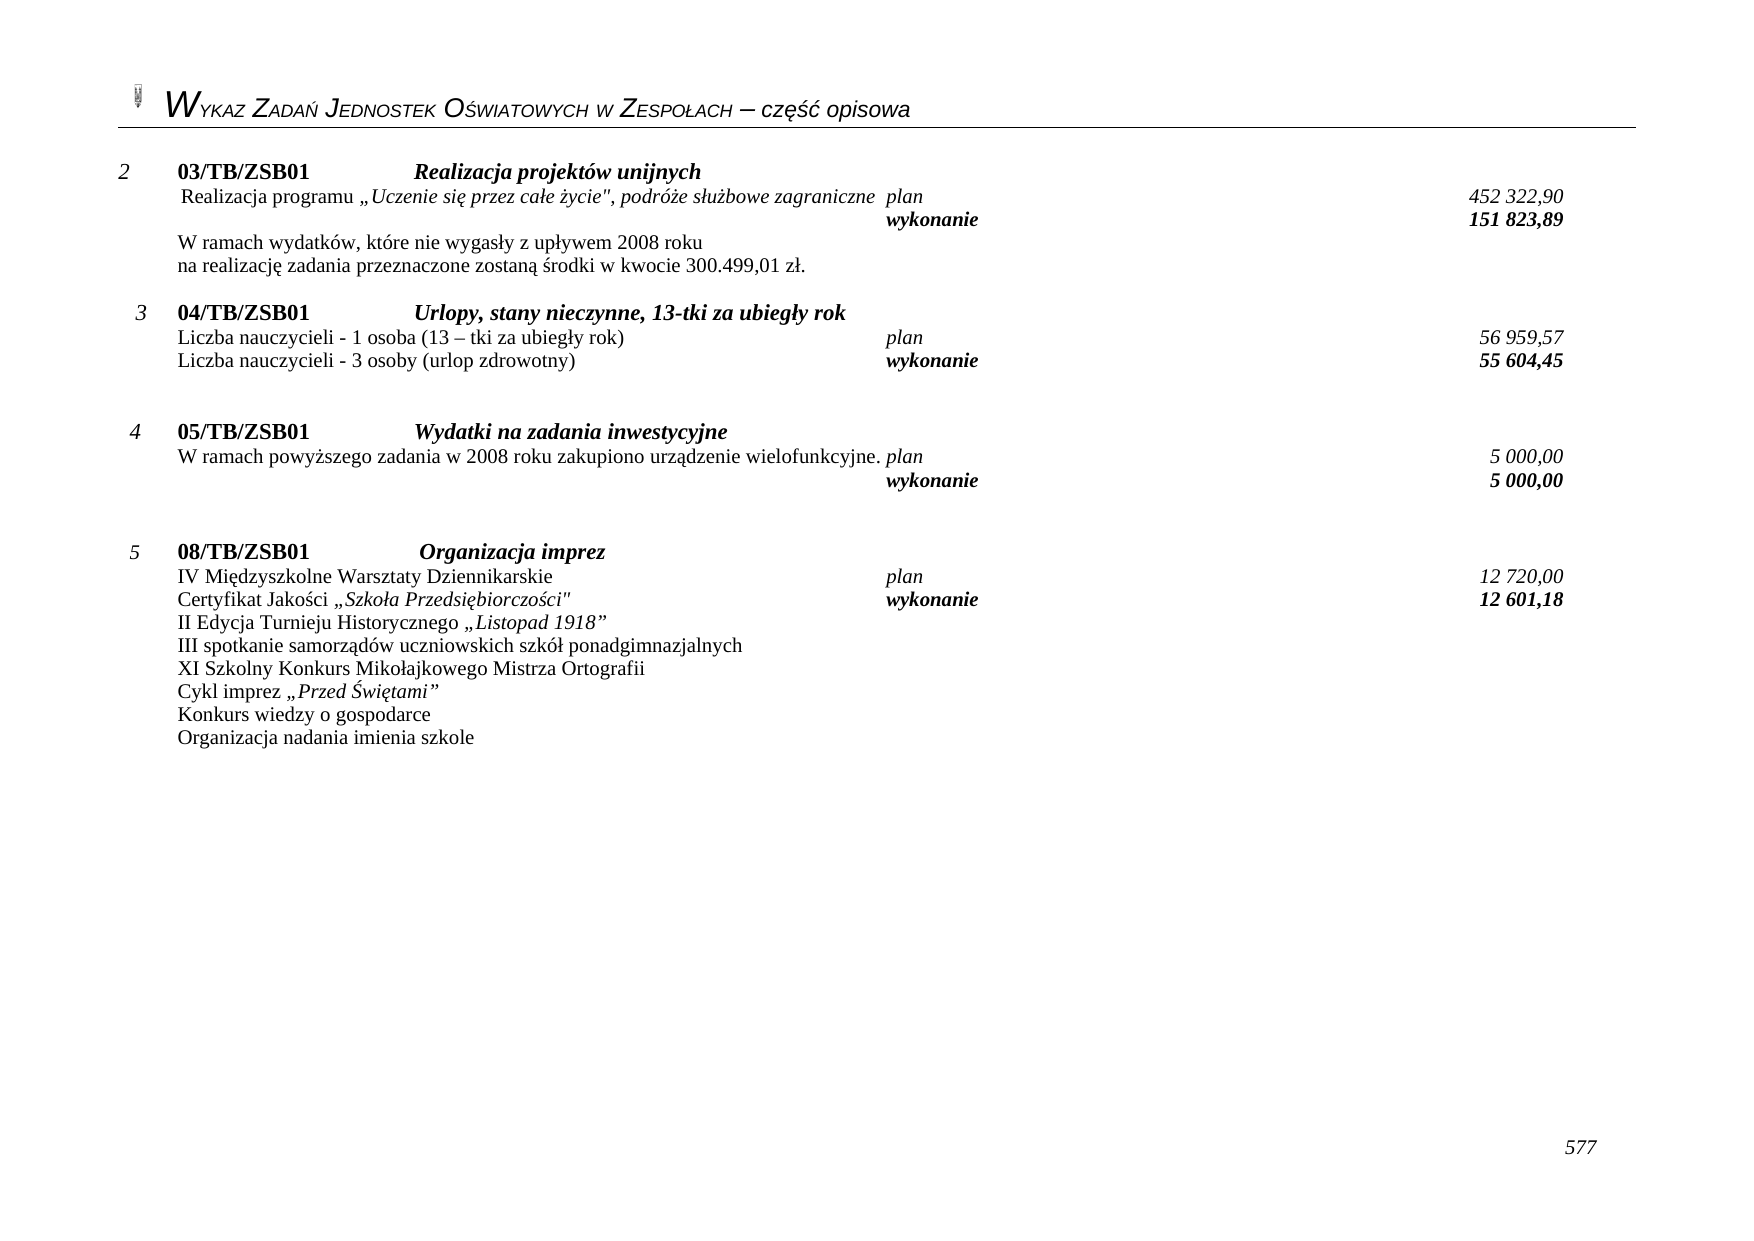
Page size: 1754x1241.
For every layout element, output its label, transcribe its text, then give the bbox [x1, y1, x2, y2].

text 3 04/TB/ZSB01 Urlopy, stany nieczynne, 13-tki za ubiegły rok [118, 300, 1636, 325]
text 4 05/TB/ZSB01 Wydatki na zadania inwestycyjne [118, 419, 1636, 445]
text III spotkanie samorządów uczniowskich szkół ponadgimnazjalnych [118, 634, 1636, 657]
text Liczba nauczycieli - 3 osoby (urlop zdrowotny) wykonanie 55 604,45 [118, 349, 1636, 372]
text XI Szkolny Konkurs Mikołajkowego Mistrza Ortografii [118, 657, 1636, 680]
text Realizacja programu „Uczenie się przez całe życie", podróże służbowe zagraniczne plan 452 322,90 [118, 185, 1636, 208]
text W ramach wydatków, które nie wygasły z upływem 2008 roku [118, 231, 1636, 254]
text Cykl imprez „Przed Świętami” [118, 680, 1636, 703]
text Liczba nauczycieli - 1 osoba (13 – tki za ubiegły rok) plan 56 959,57 [118, 326, 1636, 349]
text 2 03/TB/ZSB01 Realizacja projektów unijnych [118, 159, 1636, 184]
text wykonanie 151 823,89 [118, 208, 1636, 231]
text IV Międzyszkolne Warsztaty Dziennikarskie plan 12 720,00 [118, 565, 1636, 588]
text 5 08/TB/ZSB01 Organizacja imprez [118, 539, 1636, 564]
text W ramach powyższego zadania w 2008 roku zakupiono urządzenie wielofunkcyjne. plan 5 000,00 [118, 445, 1636, 468]
text na realizację zadania przeznaczone zostaną środki w kwocie 300.499,01 zł. [118, 254, 1636, 277]
text Konkurs wiedzy o gospodarce [118, 703, 1636, 726]
text wykonanie 5 000,00 [118, 468, 1636, 492]
text Organizacja nadania imienia szkole [118, 726, 1636, 749]
text II Edycja Turnieju Historycznego „Listopad 1918” [118, 611, 1636, 634]
text Certyfikat Jakości „Szkoła Przedsiębiorczości" wykonanie 12 601,18 [118, 588, 1636, 611]
